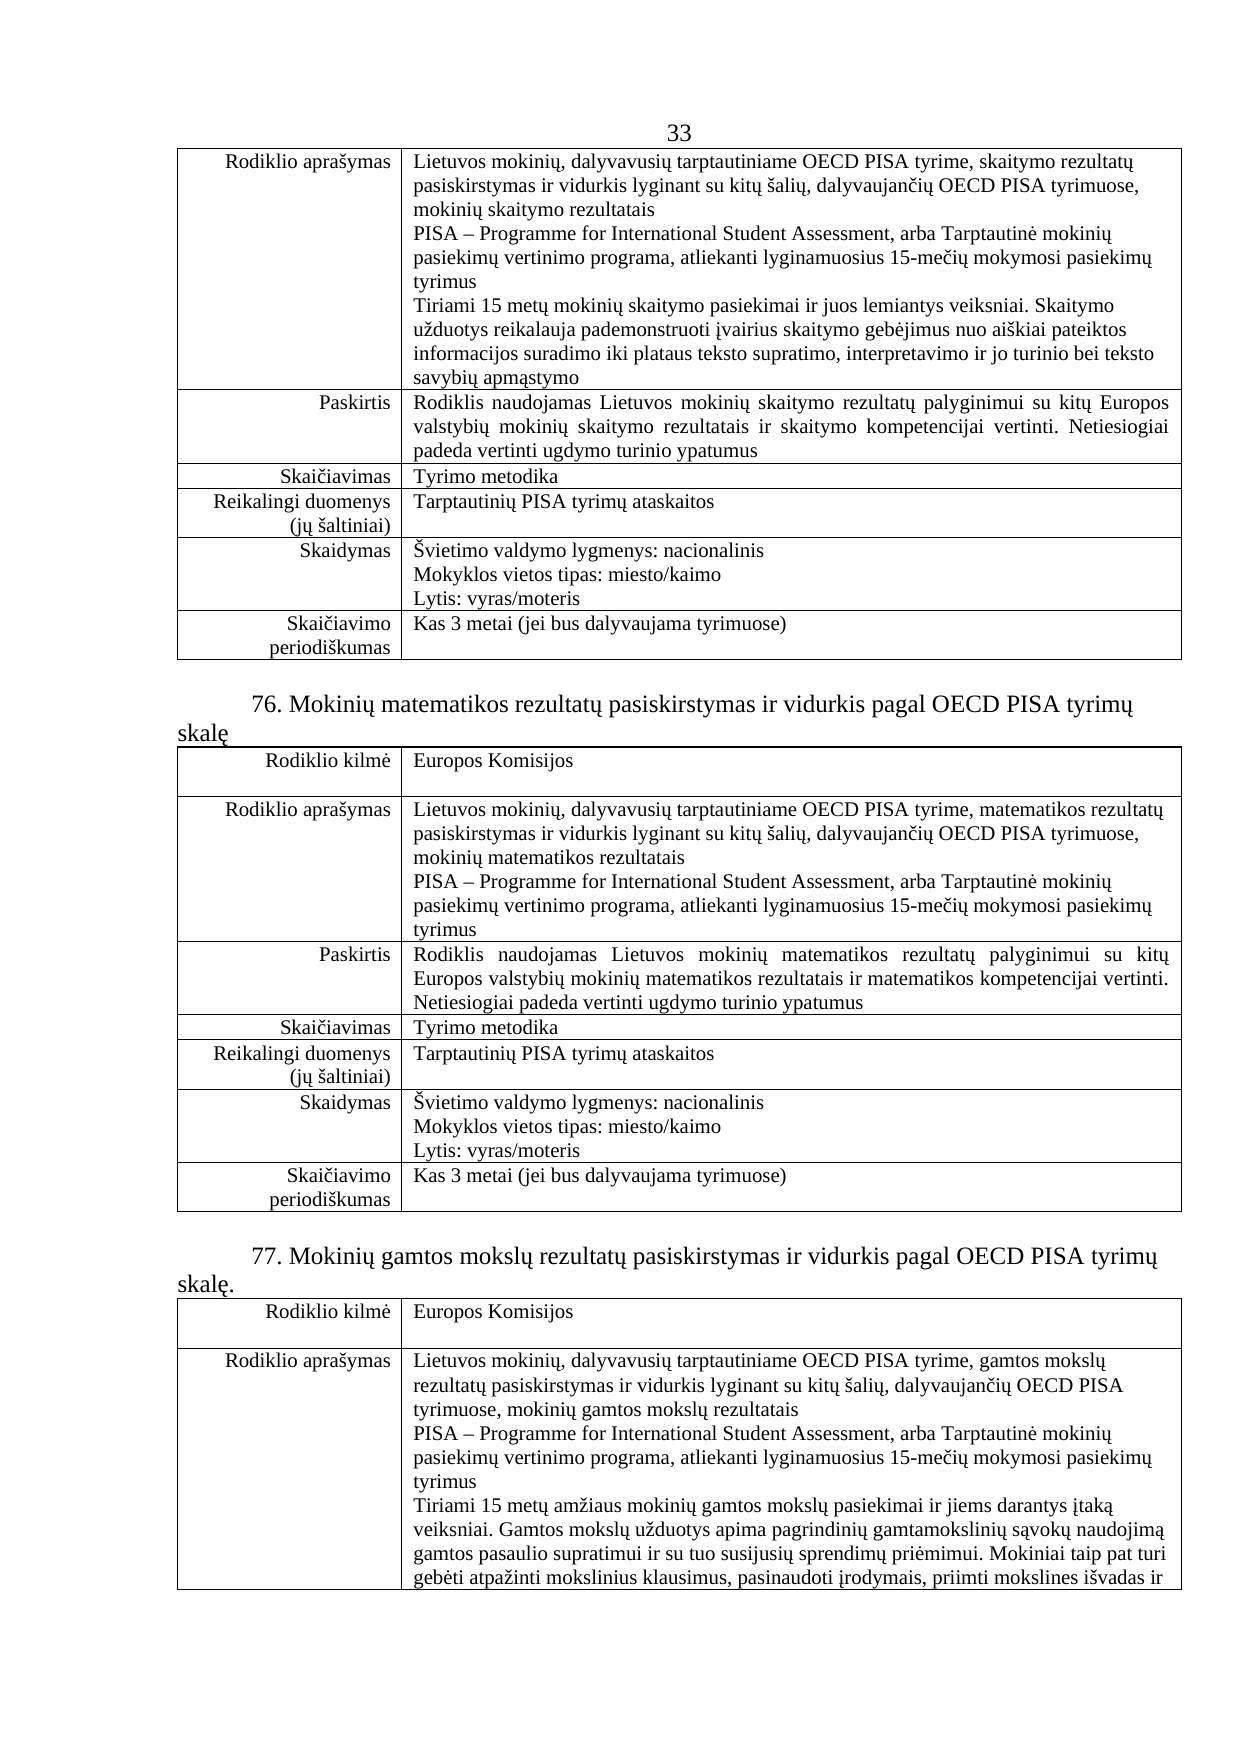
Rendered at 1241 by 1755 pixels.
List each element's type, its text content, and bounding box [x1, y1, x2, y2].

table_cell Reikalingi duomenys (jų šaltiniai) [178, 1040, 401, 1088]
table_cell Tarptautinių PISA tyrimų ataskaitos [402, 489, 1181, 537]
table_cell Skaičiavimo periodiškumas [178, 1163, 401, 1211]
table_cell Lietuvos mokinių, dalyvavusių tarptautiniame OECD PISA tyrime, skaitymo rezultatų pasiskirstymas ir vidurkis lyginant su kitų šalių, dalyvaujančių OECD PISA tyrimuose, mokinių skaitymo rezultatais PISA – Programme for International Student Assessment, arba Tarptautinė mokinių pasiekimų vertinimo programa, atliekanti lyginamuosius 15-mečių mokymosi pasiekimų tyrimus Tiriami 15 metų mokinių skaitymo pasiekimai ir juos lemiantys veiksniai. Skaitymo užduotys reikalauja pademonstruoti įvairius skaitymo gebėjimus nuo aiškiai pateiktos informacijos suradimo iki plataus teksto supratimo, interpretavimo ir jo turinio bei teksto savybių apmąstymo [402, 149, 1181, 389]
table_header Rodiklio kilmė [178, 748, 401, 796]
table_cell Kas 3 metai (jei bus dalyvaujama tyrimuose) [402, 611, 1181, 659]
table_cell Skaidymas [178, 1090, 401, 1162]
table_header Rodiklio kilmė [178, 1299, 401, 1347]
table_header Europos Komisijos [402, 1299, 1181, 1347]
table_cell Skaičiavimas [178, 1015, 401, 1039]
table_cell Rodiklio aprašymas [178, 797, 401, 941]
table_cell Tyrimo metodika [402, 1015, 1181, 1039]
table_header Europos Komisijos [402, 748, 1181, 796]
table_cell Kas 3 metai (jei bus dalyvaujama tyrimuose) [402, 1163, 1181, 1211]
table_cell Lietuvos mokinių, dalyvavusių tarptautiniame OECD PISA tyrime, matematikos rezultatų pasiskirstymas ir vidurkis lyginant su kitų šalių, dalyvaujančių OECD PISA tyrimuose, mokinių matematikos rezultatais PISA – Programme for International Student Assessment, arba Tarptautinė mokinių pasiekimų vertinimo programa, atliekanti lyginamuosius 15-mečių mokymosi pasiekimų tyrimus [402, 797, 1181, 941]
table_cell Skaičiavimo periodiškumas [178, 611, 401, 659]
table_cell Rodiklio aprašymas [178, 149, 401, 389]
table_cell Švietimo valdymo lygmenys: nacionalinis Mokyklos vietos tipas: miesto/kaimo Lytis: vyras/moteris [402, 1090, 1181, 1162]
table_cell Skaidymas [178, 538, 401, 610]
table_cell Rodiklis naudojamas Lietuvos mokinių matematikos rezultatų palyginimui su kitų Europos valstybių mokinių matematikos rezultatais ir matematikos kompetencijai vertinti. Netiesiogiai padeda vertinti ugdymo turinio ypatumus [402, 942, 1181, 1014]
table_cell Skaičiavimas [178, 464, 401, 488]
text 77. Mokinių gamtos mokslų rezultatų pasiskirstymas ir vidurkis pagal OECD PISA tyrimų skalę. [177, 1241, 1181, 1298]
table_cell Tyrimo metodika [402, 464, 1181, 488]
text 76. Mokinių matematikos rezultatų pasiskirstymas ir vidurkis pagal OECD PISA tyrimų skalę [177, 689, 1181, 746]
table_cell Tarptautinių PISA tyrimų ataskaitos [402, 1040, 1181, 1088]
table_cell Rodiklis naudojamas Lietuvos mokinių skaitymo rezultatų palyginimui su kitų Europos valstybių mokinių skaitymo rezultatais ir skaitymo kompetencijai vertinti. Netiesiogiai padeda vertinti ugdymo turinio ypatumus [402, 390, 1181, 462]
table_cell Paskirtis [178, 942, 401, 1014]
table_cell Rodiklio aprašymas [178, 1349, 401, 1589]
table_cell Švietimo valdymo lygmenys: nacionalinis Mokyklos vietos tipas: miesto/kaimo Lytis: vyras/moteris [402, 538, 1181, 610]
table_cell Paskirtis [178, 390, 401, 462]
table_cell Lietuvos mokinių, dalyvavusių tarptautiniame OECD PISA tyrime, gamtos mokslų rezultatų pasiskirstymas ir vidurkis lyginant su kitų šalių, dalyvaujančių OECD PISA tyrimuose, mokinių gamtos mokslų rezultatais PISA – Programme for International Student Assessment, arba Tarptautinė mokinių pasiekimų vertinimo programa, atliekanti lyginamuosius 15-mečių mokymosi pasiekimų tyrimus Tiriami 15 metų amžiaus mokinių gamtos mokslų pasiekimai ir jiems darantys įtaką veiksniai. Gamtos mokslų užduotys apima pagrindinių gamtamokslinių sąvokų naudojimą gamtos pasaulio supratimui ir su tuo susijusių sprendimų priėmimui. Mokiniai taip pat turi gebėti atpažinti mokslinius klausimus, pasinaudoti įrodymais, priimti mokslines išvadas ir [402, 1349, 1181, 1589]
table_cell Reikalingi duomenys (jų šaltiniai) [178, 489, 401, 537]
